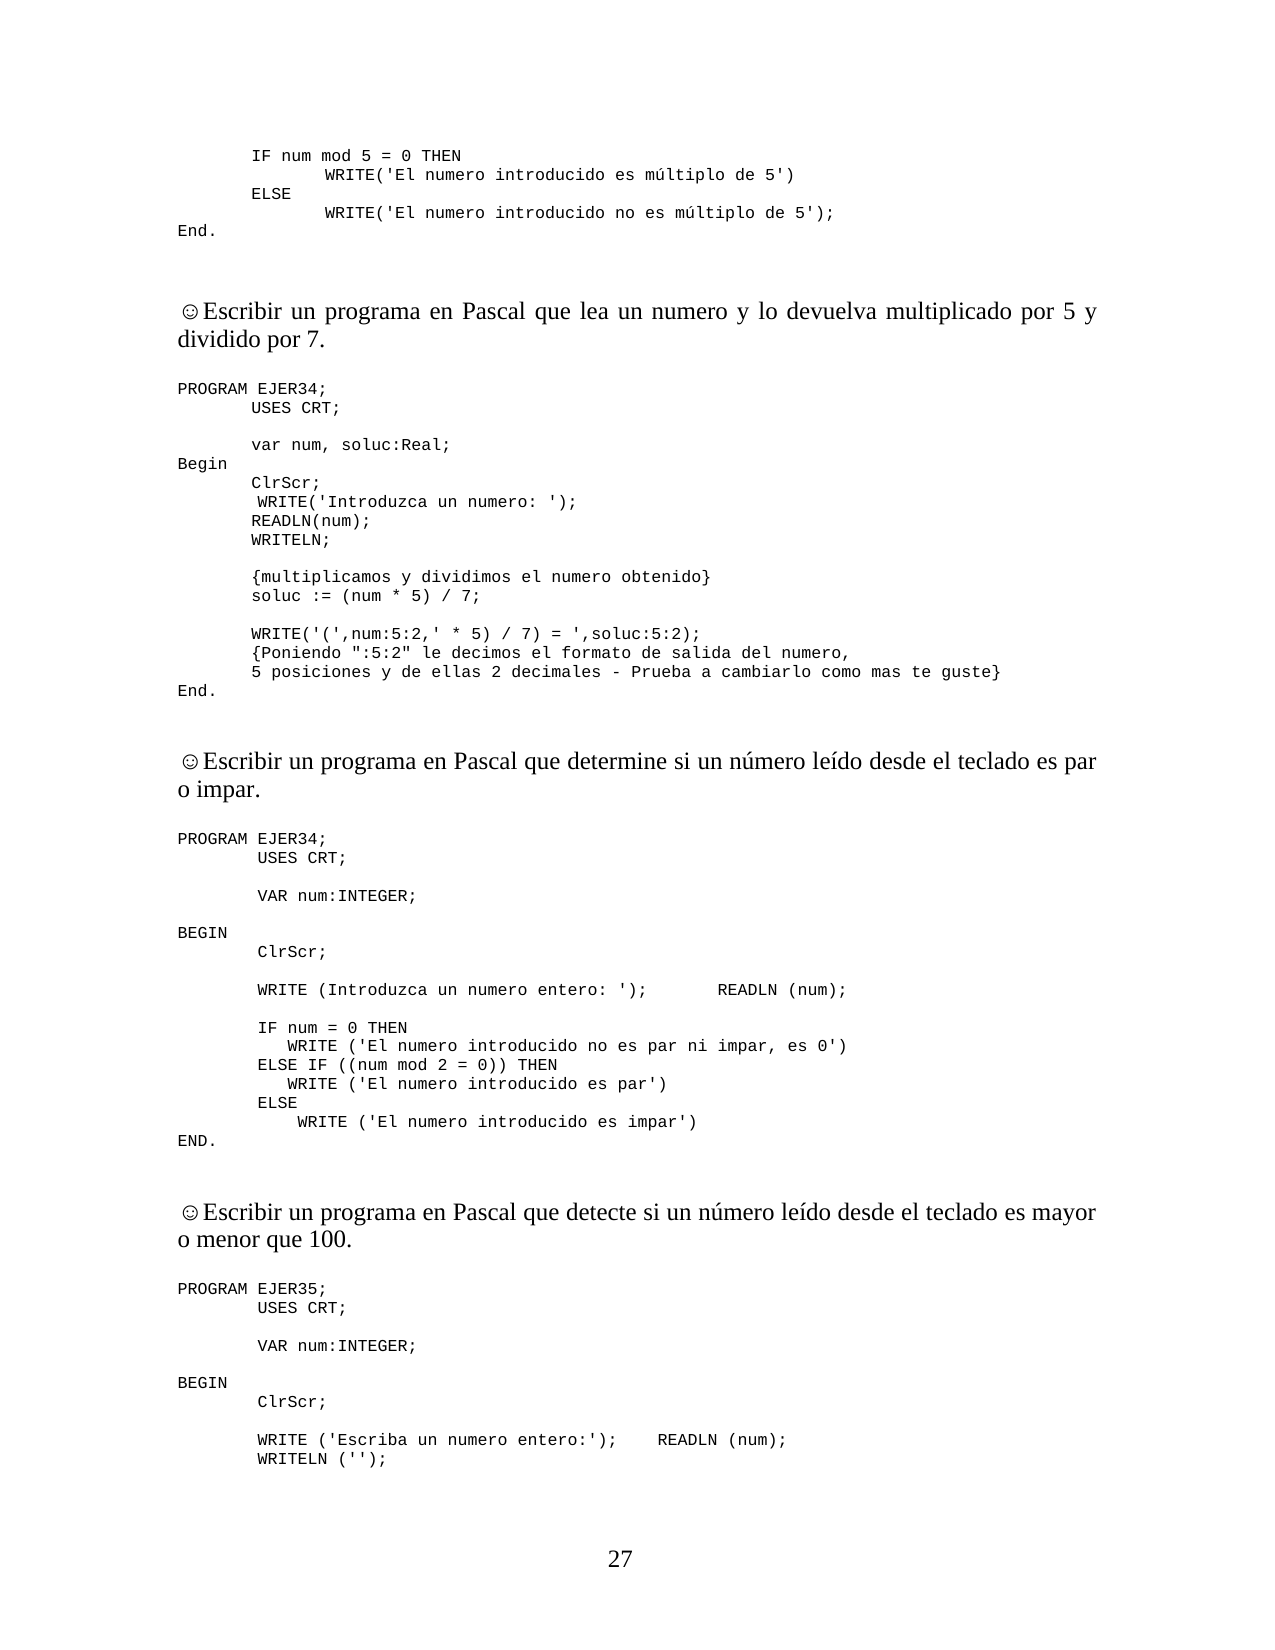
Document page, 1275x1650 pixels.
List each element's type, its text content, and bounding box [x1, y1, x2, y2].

text ClrScr; [177, 475, 1098, 493]
text soluc := (num * 5) / 7; [251, 588, 1098, 607]
text END. [177, 1132, 1098, 1151]
text WRITE (Introduzca un numero entero: '); READLN (num); [177, 981, 1098, 1000]
text WRITE ('El numero introducido es par') [177, 1076, 1098, 1094]
text USES CRT; [177, 399, 1098, 418]
text WRITE('El numero introducido es múltiplo de 5') [177, 166, 1098, 185]
text PROGRAM EJER34; [177, 831, 1098, 849]
text USES CRT; [177, 849, 1098, 868]
text End. [177, 682, 1098, 701]
text ☺Escribir un programa en Pascal que determine si un número leído desde el teclado es par o impar. [177, 747, 1098, 803]
text PROGRAM EJER35; [177, 1281, 1098, 1300]
text BEGIN [177, 1375, 1098, 1394]
text ClrScr; [177, 1394, 1098, 1413]
text VAR num:INTEGER; [177, 887, 1098, 906]
text WRITE ('El numero introducido no es par ni impar, es 0') [177, 1038, 1098, 1057]
text {Poniendo ":5:2" le decimos el formato de salida del numero, [251, 644, 1098, 663]
text READLN(num); [177, 512, 1098, 531]
text ClrScr; [177, 944, 1098, 963]
text VAR num:INTEGER; [177, 1337, 1098, 1356]
text WRITE('Introduzca un numero: '); [177, 493, 1098, 512]
text {multiplicamos y dividimos el numero obtenido} [251, 569, 1098, 588]
text ☺Escribir un programa en Pascal que detecte si un número leído desde el teclado es mayor o menor que 100. [177, 1198, 1098, 1253]
text WRITE ('Escriba un numero entero:'); READLN (num); [177, 1432, 1098, 1451]
text WRITE ('El numero introducido es impar') [177, 1113, 1098, 1132]
text WRITE('(',num:5:2,' * 5) / 7) = ',soluc:5:2); [251, 626, 1098, 644]
text End. [177, 223, 1098, 242]
text var num, soluc:Real; [177, 437, 1098, 456]
text ELSE [177, 185, 1098, 204]
text WRITE('El numero introducido no es múltiplo de 5'); [177, 204, 1098, 223]
text ☺Escribir un programa en Pascal que lea un numero y lo devuelva multiplicado por 5 y dividido por 7. [177, 297, 1098, 353]
text ELSE IF ((num mod 2 = 0)) THEN [177, 1057, 1098, 1076]
text IF num mod 5 = 0 THEN [177, 148, 1098, 166]
text PROGRAM EJER34; [177, 380, 1098, 399]
text BEGIN [177, 925, 1098, 944]
text IF num = 0 THEN [177, 1019, 1098, 1038]
text USES CRT; [177, 1300, 1098, 1318]
text WRITELN; [177, 531, 1098, 550]
text 5 posiciones y de ellas 2 decimales - Prueba a cambiarlo como mas te guste} [251, 663, 1098, 682]
text Begin [177, 456, 1098, 475]
text ELSE [177, 1094, 1098, 1113]
text WRITELN (''); [177, 1451, 1098, 1469]
